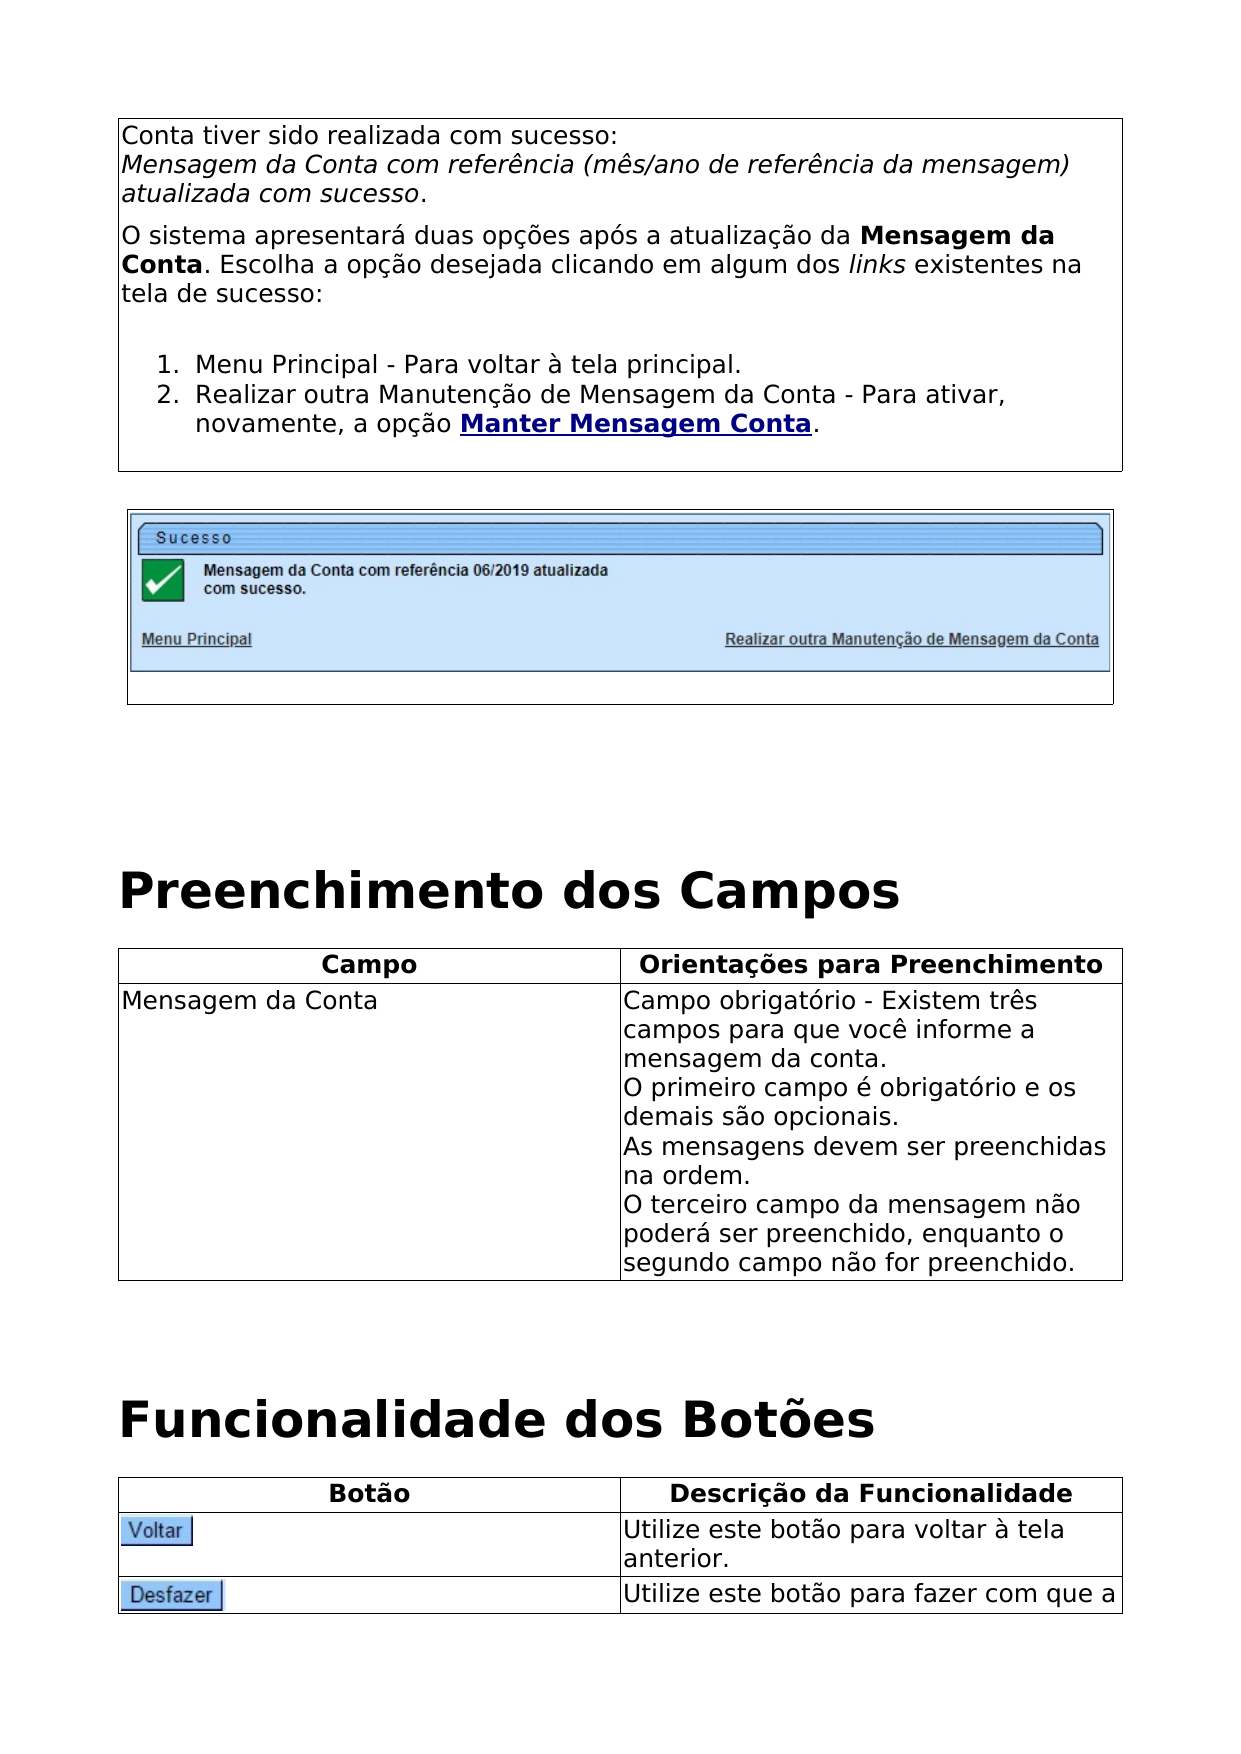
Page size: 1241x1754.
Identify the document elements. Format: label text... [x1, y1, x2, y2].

picture [121, 1514, 193, 1546]
table_cell [119, 1513, 620, 1576]
table_cell Utilize este botão para voltar à tela anterior. [621, 1513, 1122, 1576]
table_cell Campo obrigatório - Existem três campos para que você informe a mensagem da conta. O primeiro campo é obrigatório e os demais são opcionais. As mensagens devem ser preenchidas na ordem. O terceiro campo da mensagem não poderá ser preenchido, enquanto o segundo campo não for preenchido. [621, 984, 1122, 1280]
table_cell [119, 1577, 620, 1613]
table_header Botão [119, 1478, 620, 1512]
table_header Campo [119, 949, 620, 983]
subtitle Funcionalidade dos Botões [118, 1391, 1122, 1449]
table_header Conta tiver sido realizada com sucesso: Mensagem da Conta com referência (mês/ano de referência da mensagem) atualizada com sucesso. O sistema apresentará duas opções após a atualização da Mensagem da Conta. Escolha a opção desejada clicando em algum dos links existentes na tela de sucesso: Menu Principal - Para voltar à tela principal. Realizar outra Manutenção de Mensagem da Conta - Para ativar, novamente, a opção Manter Mensagem Conta. [119, 119, 1122, 471]
table_cell Utilize este botão para fazer com que a [621, 1577, 1122, 1613]
table_cell Mensagem da Conta [119, 984, 620, 1280]
picture [121, 1579, 226, 1611]
picture [129, 512, 1111, 672]
table_header [128, 510, 1113, 704]
subtitle Preenchimento dos Campos [118, 862, 1122, 920]
table_header Descrição da Funcionalidade [621, 1478, 1122, 1512]
table_header Orientações para Preenchimento [621, 949, 1122, 983]
